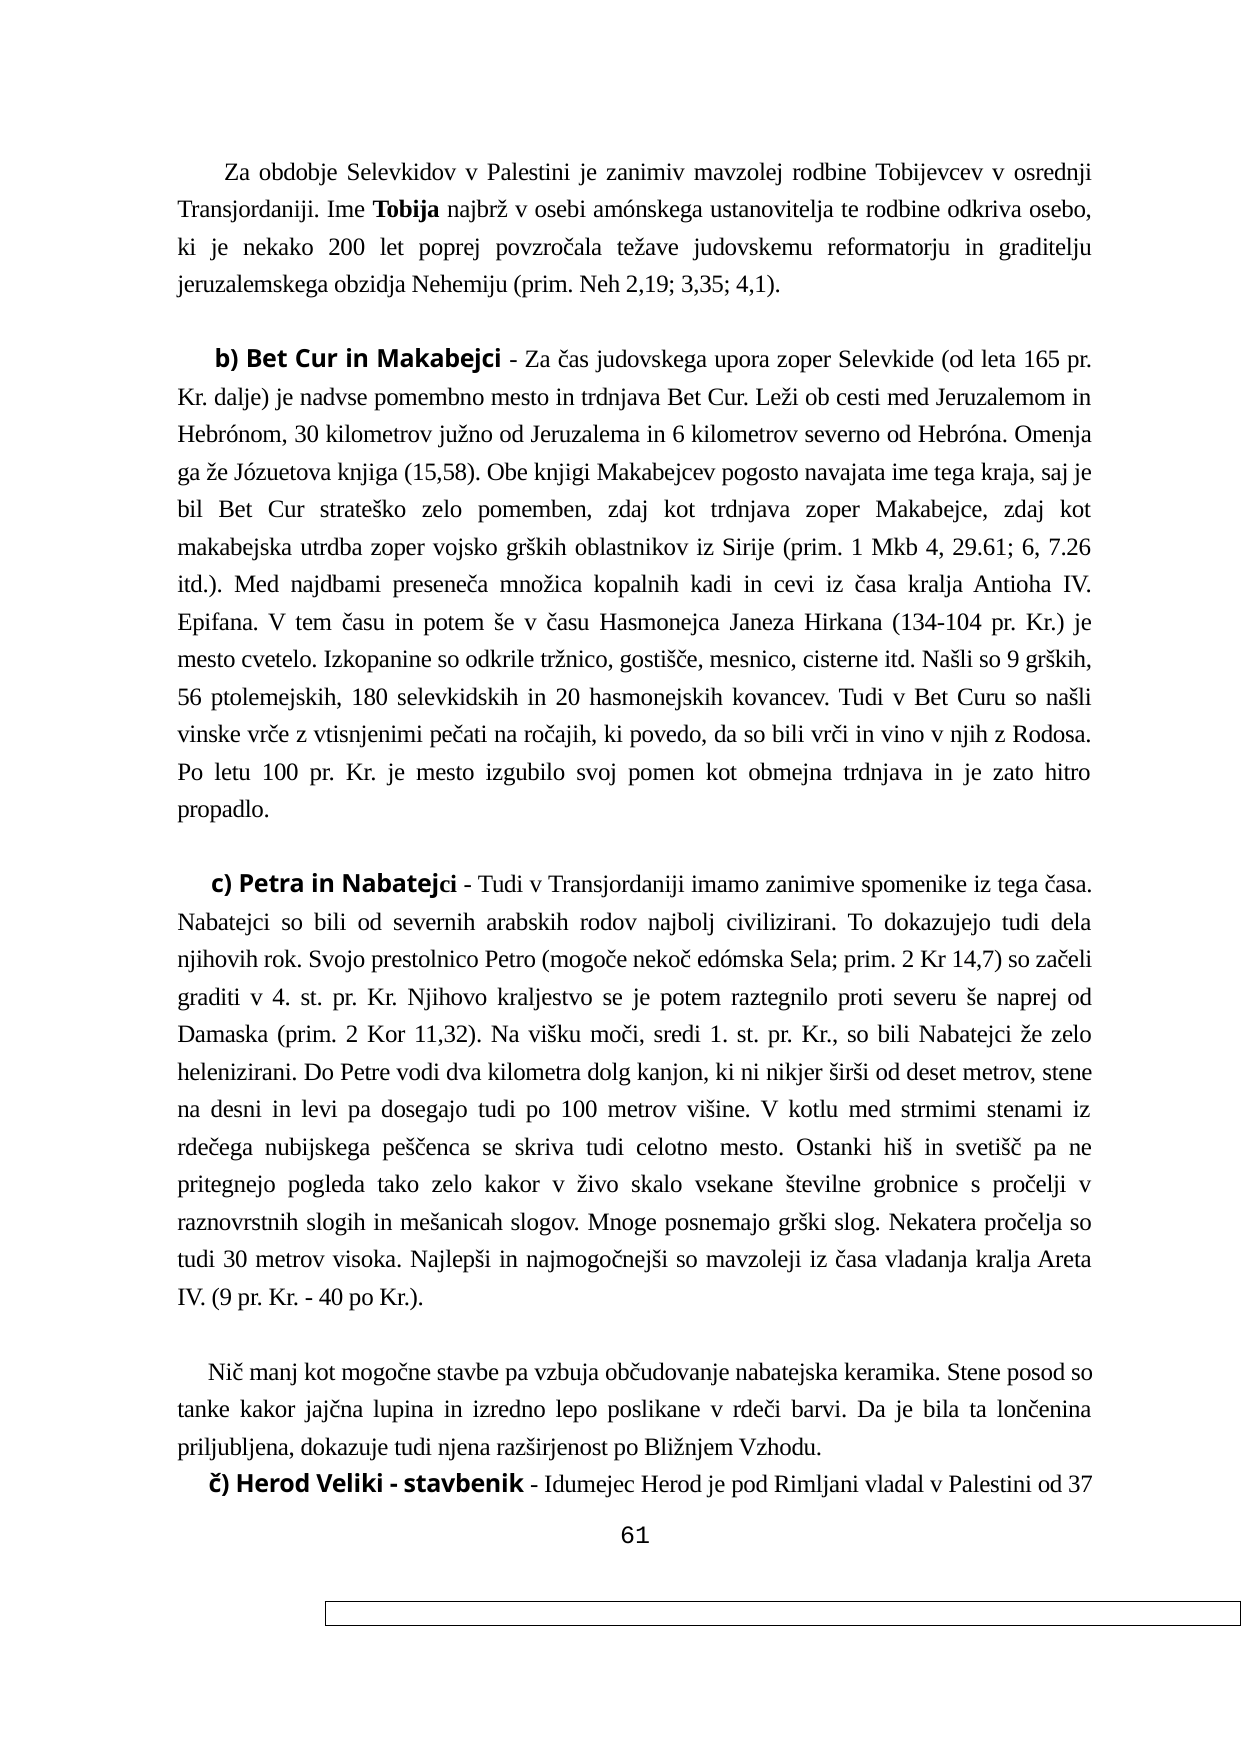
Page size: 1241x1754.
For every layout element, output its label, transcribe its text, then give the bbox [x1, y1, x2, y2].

text č) Herod Veliki - stavbenik - Idumejec Herod je pod Rimljani vladal v Palestini od 37 [177, 1462, 1093, 1500]
text b) Bet Cur in Makabejci - Za čas judovskega upora zoper Selevkide (od leta 165 pr. Kr. dalje) je nadvse pomembno mesto in trdnjava Bet Cur. Leži ob cesti med Jeruzalemom in Hebrónom, 30 kilometrov južno od Jeruzalema in 6 kilometrov severno od Hebróna. Omenja ga že Józuetova knjiga (15,58). Obe knjigi Makabejcev pogosto navajata ime tega kraja, saj je bil Bet Cur strateško zelo pomemben, zdaj kot trdnjava zoper Makabejce, zdaj kot makabejska utrdba zoper vojsko grških oblastnikov iz Sirije (prim. 1 Mkb 4, 29.61; 6, 7.26 itd.). Med najdbami preseneča množica kopalnih kadi in cevi iz časa kralja Antioha IV. Epifana. V tem času in potem še v času Hasmonejca Janeza Hirkana (134-104 pr. Kr.) je mesto cvetelo. Izkopanine so odkrile tržnico, gostišče, mesnico, cisterne itd. Našli so 9 grških, 56 ptolemejskih, 180 selevkidskih in 20 hasmonejskih kovancev. Tudi v Bet Curu so našli vinske vrče z vtisnjenimi pečati na ročajih, ki povedo, da so bili vrči in vino v njih z Rodosa. Po letu 100 pr. Kr. je mesto izgubilo svoj pomen kot obmejna trdnjava in je zato hitro propadlo. [177, 337, 1093, 825]
text Nič manj kot mogočne stavbe pa vzbuja občudovanje nabatejska keramika. Stene posod so tanke kakor jajčna lupina in izredno lepo poslikane v rdeči barvi. Da je bila ta lončenina priljubljena, dokazuje tudi njena razširjenost po Bližnjem Vzhodu. [177, 1350, 1093, 1462]
text Za obdobje Selevkidov v Palestini je zanimiv mavzolej rodbine Tobijevcev v osrednji Transjordaniji. Ime Tobija najbrž v osebi amónskega ustanovitelja te rodbine odkriva osebo, ki je nekako 200 let poprej povzročala težave judovskemu reformatorju in graditelju jeruzalemskega obzidja Nehemiju (prim. Neh 2,19; 3,35; 4,1). [177, 150, 1093, 300]
text c) Petra in Nabatejci - Tudi v Transjordaniji imamo zanimive spomenike iz tega časa. Nabatejci so bili od severnih arabskih rodov najbolj civilizirani. To dokazujejo tudi dela njihovih rok. Svojo prestolnico Petro (mogoče nekoč edómska Sela; prim. 2 Kr 14,7) so začeli graditi v 4. st. pr. Kr. Njihovo kraljestvo se je potem raztegnilo proti severu še naprej od Damaska (prim. 2 Kor 11,32). Na višku moči, sredi 1. st. pr. Kr., so bili Nabatejci že zelo helenizirani. Do Petre vodi dva kilometra dolg kanjon, ki ni nikjer širši od deset metrov, stene na desni in levi pa dosegajo tudi po 100 metrov višine. V kotlu med strmimi stenami iz rdečega nubijskega peščenca se skriva tudi celotno mesto. Ostanki hiš in svetišč pa ne pritegnejo pogleda tako zelo kakor v živo skalo vsekane številne grobnice s pročelji v raznovrstnih slogih in mešanicah slogov. Mnoge posnemajo grški slog. Nekatera pročelja so tudi 30 metrov visoka. Najlepši in najmogočnejši so mavzoleji iz časa vladanja kralja Areta IV. (9 pr. Kr. - 40 po Kr.). [177, 862, 1093, 1312]
